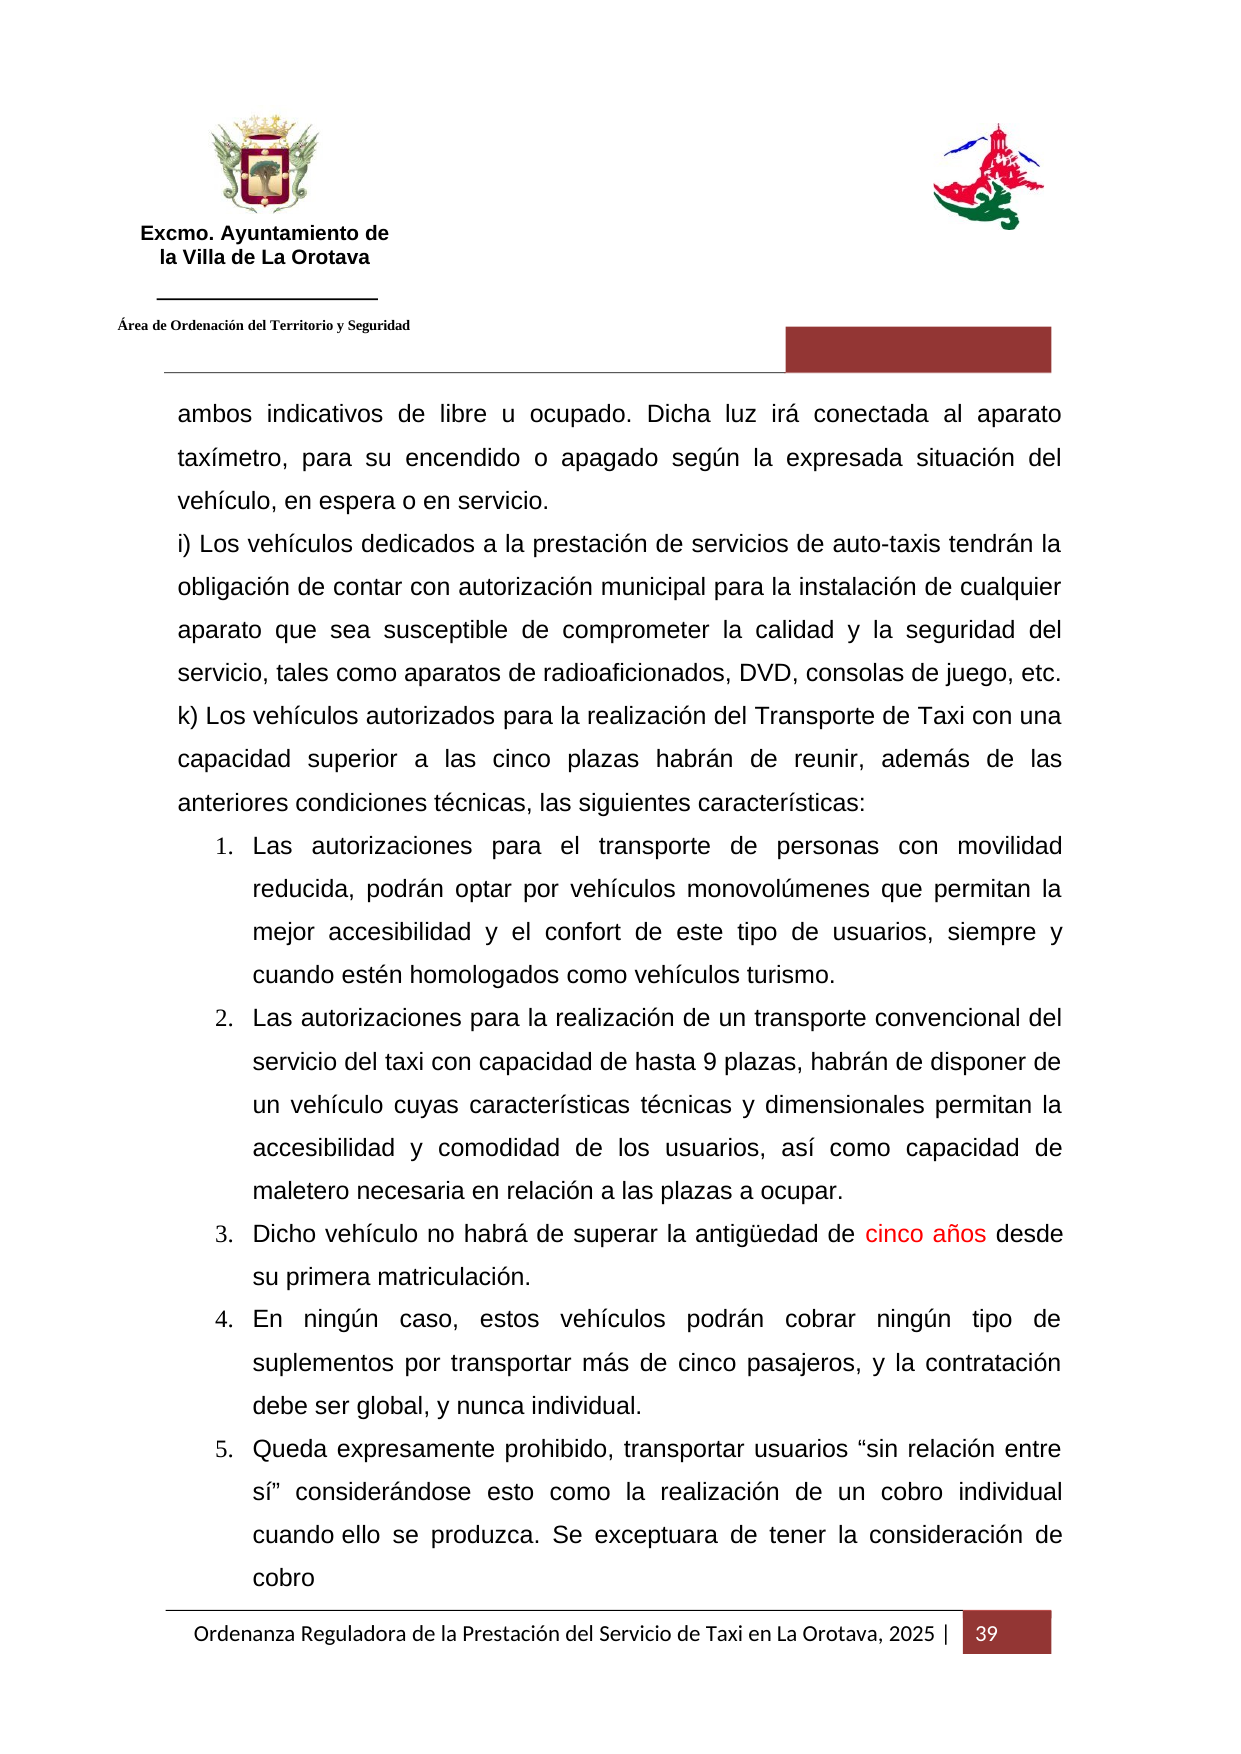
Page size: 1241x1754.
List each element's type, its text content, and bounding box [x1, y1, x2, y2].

list En ningún caso, estos vehículos podrán cobrar ningún tipo de suplementos por transportar más de cinco pasajeros, y la contratación debe ser global, y nunca individual. [215, 1304, 1063, 1419]
list Las autorizaciones para la realización de un transporte convencional del servicio del taxi con capacidad de hasta 9 plazas, habrán de disponer de un vehículo cuyas características técnicas y dimensionales permitan la accesibilidad y comodidad de los usuarios, así como capacidad de maletero necesaria en relación a las plazas a ocupar. [215, 1003, 1063, 1205]
list Queda expresamente prohibido, transportar usuarios “sin relación entre sí” considerándose esto como la realización de un cobro individual cuando ello se produzca. Se exceptuara de tener la consideración de cobro [215, 1434, 1063, 1592]
picture [933, 123, 1045, 230]
list Las autorizaciones para el transporte de personas con movilidad reducida, podrán optar por vehículos monovolúmenes que permitan la mejor accesibilidad y el confort de este tipo de usuarios, siempre y cuando estén homologados como vehículos turismo. [215, 831, 1063, 989]
picture [208, 105, 323, 214]
text ambos indicativos de libre u ocupado. Dicha luz irá conectada al aparato taxímetro, para su encendido o apagado según la expresada situación del vehículo, en espera o en servicio. [177, 399, 1063, 514]
list Dicho vehículo no habrá de superar la antigüedad de cinco años desde su primera matriculación. [215, 1219, 1063, 1291]
list Los vehículos dedicados a la prestación de servicios de auto-taxis tendrán la obligación de contar con autorización municipal para la instalación de cualquier aparato que sea susceptible de comprometer la calidad y la seguridad del servicio, tales como aparatos de radioaficionados, DVD, consolas de juego, etc. [177, 529, 1063, 687]
text k) Los vehículos autorizados para la realización del Transporte de Taxi con una capacidad superior a las cinco plazas habrán de reunir, además de las anteriores condiciones técnicas, las siguientes características: [177, 701, 1063, 816]
